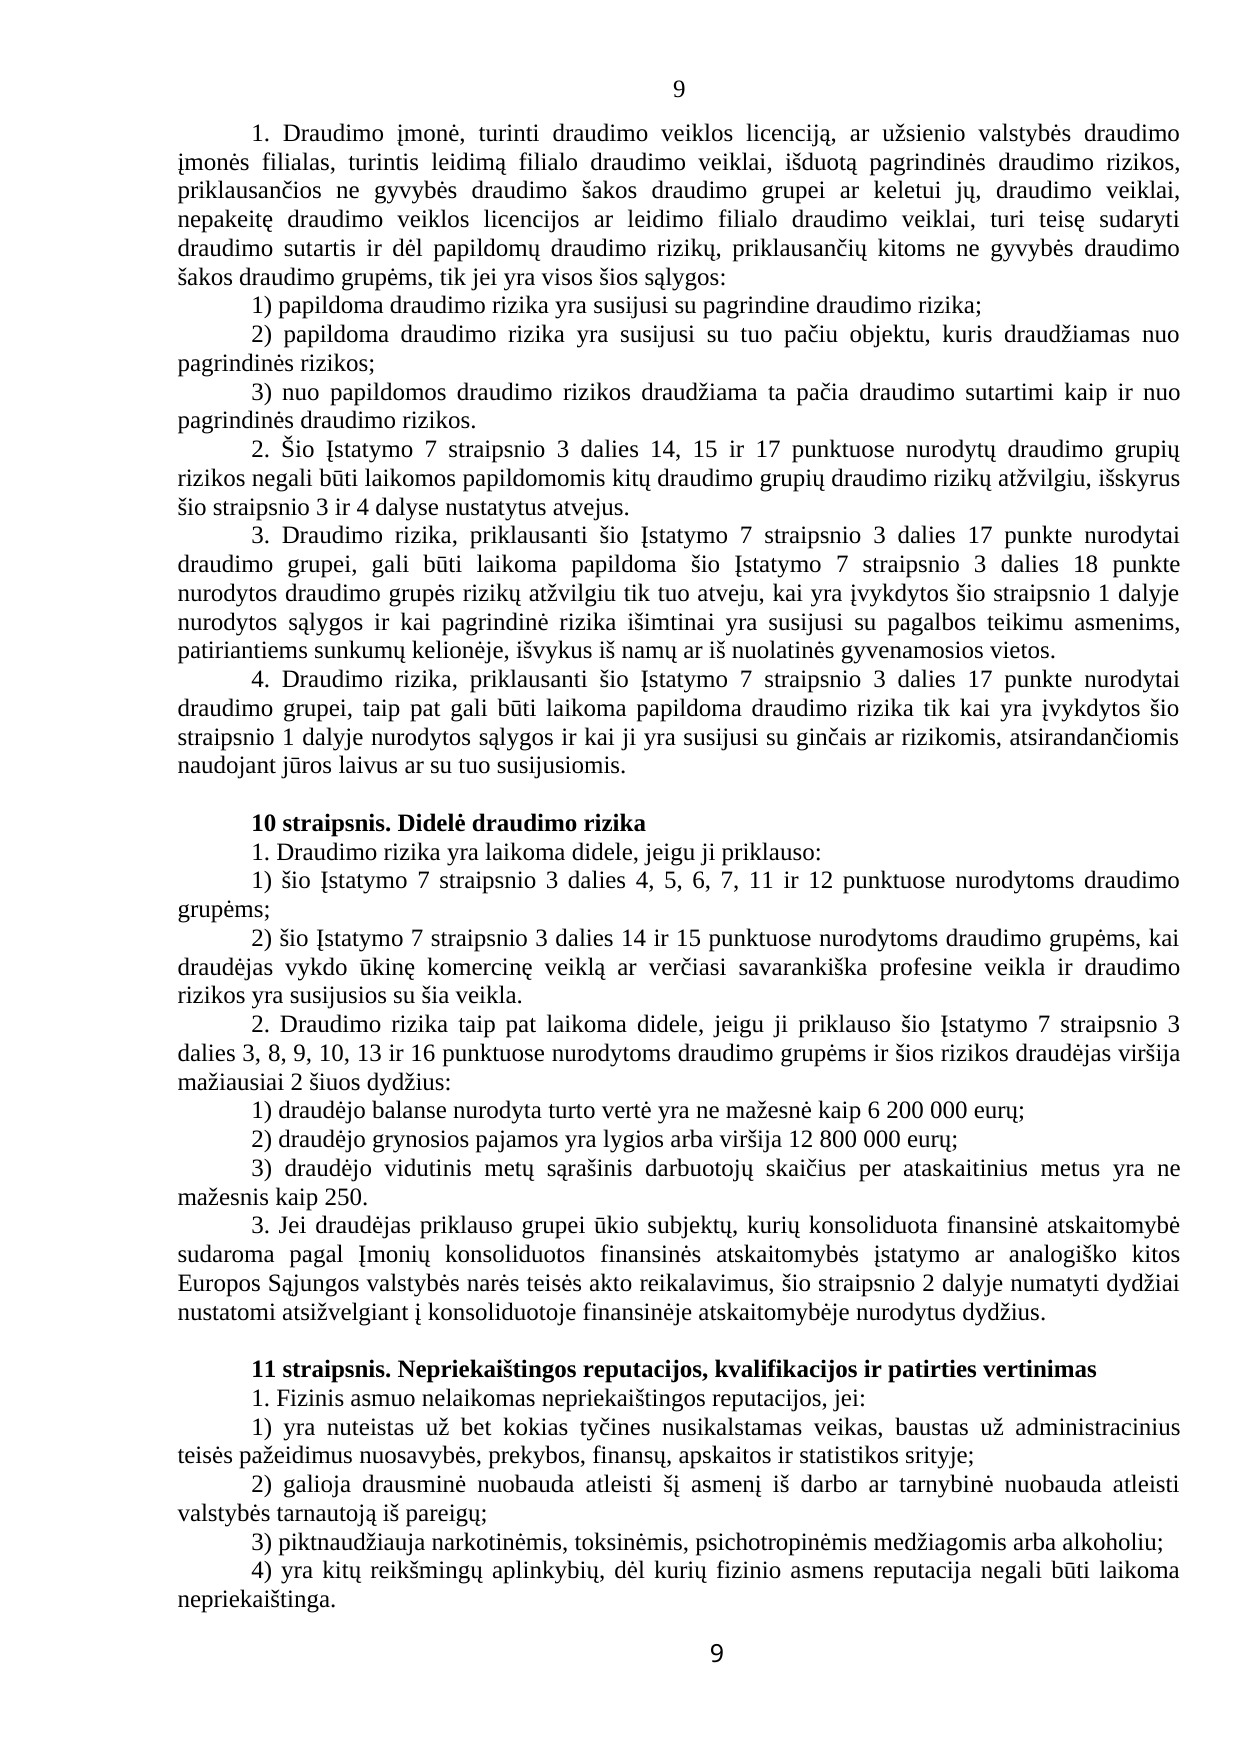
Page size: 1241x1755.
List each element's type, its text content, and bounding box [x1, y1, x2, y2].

text 4) yra kitų reikšmingų aplinkybių, dėl kurių fizinio asmens reputacija negali būti laikoma nepriekaištinga. [177, 1556, 1181, 1613]
text 2. Draudimo rizika taip pat laikoma didele, jeigu ji priklauso šio Įstatymo 7 straipsnio 3 dalies 3, 8, 9, 10, 13 ir 16 punktuose nurodytoms draudimo grupėms ir šios rizikos draudėjas viršija mažiausiai 2 šiuos dydžius: [177, 1009, 1181, 1096]
text 2) šio Įstatymo 7 straipsnio 3 dalies 14 ir 15 punktuose nurodytoms draudimo grupėms, kai draudėjas vykdo ūkinę komercinę veiklą ar verčiasi savarankiška profesine veikla ir draudimo rizikos yra susijusios su šia veikla. [177, 923, 1181, 1009]
text 1) papildoma draudimo rizika yra susijusi su pagrindine draudimo rizika; [177, 291, 1181, 319]
text 3. Jei draudėjas priklauso grupei ūkio subjektų, kurių konsoliduota finansinė atskaitomybė sudaroma pagal Įmonių konsoliduotos finansinės atskaitomybės įstatymo ar analogiško kitos Europos Sąjungos valstybės narės teisės akto reikalavimus, šio straipsnio 2 dalyje numatyti dydžiai nustatomi atsižvelgiant į konsoliduotoje finansinėje atskaitomybėje nurodytus dydžius. [177, 1211, 1181, 1326]
text 11 straipsnis. Nepriekaištingos reputacijos, kvalifikacijos ir patirties vertinimas [251, 1354, 1181, 1383]
text 3) piktnaudžiauja narkotinėmis, toksinėmis, psichotropinėmis medžiagomis arba alkoholiu; [177, 1527, 1181, 1556]
text 3) nuo papildomos draudimo rizikos draudžiama ta pačia draudimo sutartimi kaip ir nuo pagrindinės draudimo rizikos. [177, 377, 1181, 434]
text 4. Draudimo rizika, priklausanti šio Įstatymo 7 straipsnio 3 dalies 17 punkte nurodytai draudimo grupei, taip pat gali būti laikoma papildoma draudimo rizika tik kai yra įvykdytos šio straipsnio 1 dalyje nurodytos sąlygos ir kai ji yra susijusi su ginčais ar rizikomis, atsirandančiomis naudojant jūros laivus ar su tuo susijusiomis. [177, 664, 1181, 779]
text 1. Draudimo įmonė, turinti draudimo veiklos licenciją, ar užsienio valstybės draudimo įmonės filialas, turintis leidimą filialo draudimo veiklai, išduotą pagrindinės draudimo rizikos, priklausančios ne gyvybės draudimo šakos draudimo grupei ar keletui jų, draudimo veiklai, nepakeitę draudimo veiklos licencijos ar leidimo filialo draudimo veiklai, turi teisę sudaryti draudimo sutartis ir dėl papildomų draudimo rizikų, priklausančių kitoms ne gyvybės draudimo šakos draudimo grupėms, tik jei yra visos šios sąlygos: [177, 118, 1181, 291]
text 3. Draudimo rizika, priklausanti šio Įstatymo 7 straipsnio 3 dalies 17 punkte nurodytai draudimo grupei, gali būti laikoma papildoma šio Įstatymo 7 straipsnio 3 dalies 18 punkte nurodytos draudimo grupės rizikų atžvilgiu tik tuo atveju, kai yra įvykdytos šio straipsnio 1 dalyje nurodytos sąlygos ir kai pagrindinė rizika išimtinai yra susijusi su pagalbos teikimu asmenims, patiriantiems sunkumų kelionėje, išvykus iš namų ar iš nuolatinės gyvenamosios vietos. [177, 521, 1181, 664]
text 10 straipsnis. Didelė draudimo rizika [177, 808, 1181, 837]
text 1) draudėjo balanse nurodyta turto vertė yra ne mažesnė kaip 6 200 000 eurų; [177, 1096, 1181, 1124]
text 1. Draudimo rizika yra laikoma didele, jeigu ji priklauso: [177, 837, 1181, 866]
text 1. Fizinis asmuo nelaikomas nepriekaištingos reputacijos, jei: [177, 1383, 1181, 1412]
text 2. Šio Įstatymo 7 straipsnio 3 dalies 14, 15 ir 17 punktuose nurodytų draudimo grupių rizikos negali būti laikomos papildomomis kitų draudimo grupių draudimo rizikų atžvilgiu, išskyrus šio straipsnio 3 ir 4 dalyse nustatytus atvejus. [177, 434, 1181, 521]
text 2) galioja drausminė nuobauda atleisti šį asmenį iš darbo ar tarnybinė nuobauda atleisti valstybės tarnautoją iš pareigų; [177, 1469, 1181, 1527]
text 1) yra nuteistas už bet kokias tyčines nusikalstamas veikas, baustas už administracinius teisės pažeidimus nuosavybės, prekybos, finansų, apskaitos ir statistikos srityje; [177, 1412, 1181, 1469]
text 3) draudėjo vidutinis metų sąrašinis darbuotojų skaičius per ataskaitinius metus yra ne mažesnis kaip 250. [177, 1153, 1181, 1211]
text 1) šio Įstatymo 7 straipsnio 3 dalies 4, 5, 6, 7, 11 ir 12 punktuose nurodytoms draudimo grupėms; [177, 866, 1181, 923]
text 2) draudėjo grynosios pajamos yra lygios arba viršija 12 800 000 eurų; [177, 1124, 1181, 1153]
text 2) papildoma draudimo rizika yra susijusi su tuo pačiu objektu, kuris draudžiamas nuo pagrindinės rizikos; [177, 319, 1181, 377]
